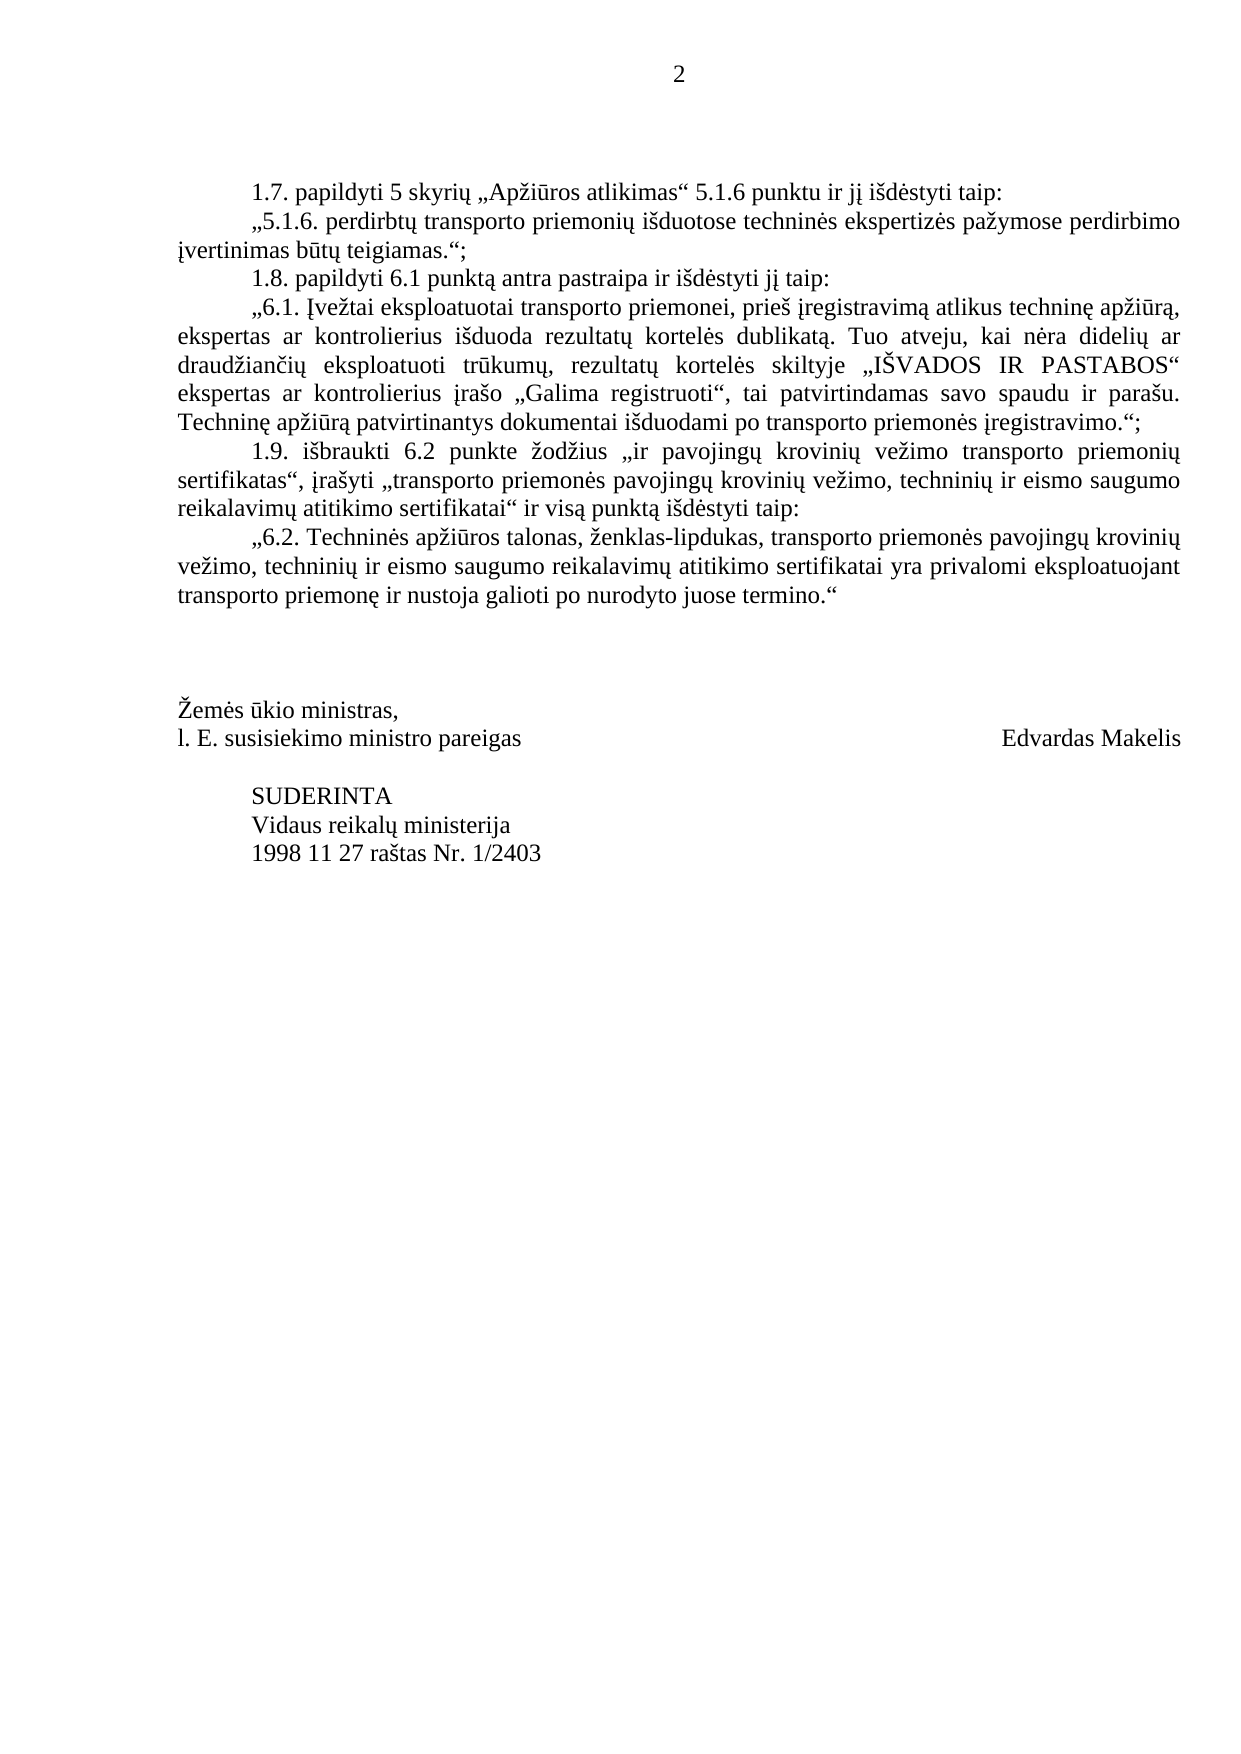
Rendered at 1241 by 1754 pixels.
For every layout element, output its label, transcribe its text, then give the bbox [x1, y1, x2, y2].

text „6.2. Techninės apžiūros talonas, ženklas-lipdukas, transporto priemonės pavojingų krovinių vežimo, techninių ir eismo saugumo reikalavimų atitikimo sertifikatai yra privalomi eksploatuojant transporto priemonę ir nustoja galioti po nurodyto juose termino.“ [177, 522, 1181, 608]
text „6.1. Įvežtai eksploatuotai transporto priemonei, prieš įregistravimą atlikus techninę apžiūrą, ekspertas ar kontrolierius išduoda rezultatų kortelės dublikatą. Tuo atveju, kai nėra didelių ar draudžiančių eksploatuoti trūkumų, rezultatų kortelės skiltyje „IŠVADOS IR PASTABOS“ ekspertas ar kontrolierius įrašo „Galima registruoti“, tai patvirtindamas savo spaudu ir parašu. Techninę apžiūrą patvirtinantys dokumentai išduodami po transporto priemonės įregistravimo.“; [177, 292, 1181, 436]
text Žemės ūkio ministras, [177, 695, 1181, 723]
text 1998 11 27 raštas Nr. 1/2403 [177, 838, 1181, 867]
text SUDERINTA [177, 781, 1181, 810]
text l. E. susisiekimo ministro pareigas Edvardas Makelis [177, 723, 1181, 752]
text 1.7. papildyti 5 skyrių „Apžiūros atlikimas“ 5.1.6 punktu ir jį išdėstyti taip: [177, 177, 1181, 206]
text Vidaus reikalų ministerija [177, 810, 1181, 838]
text „5.1.6. perdirbtų transporto priemonių išduotose techninės ekspertizės pažymose perdirbimo įvertinimas būtų teigiamas.“; [177, 206, 1181, 263]
text 1.9. išbraukti 6.2 punkte žodžius „ir pavojingų krovinių vežimo transporto priemonių sertifikatas“, įrašyti „transporto priemonės pavojingų krovinių vežimo, techninių ir eismo saugumo reikalavimų atitikimo sertifikatai“ ir visą punktą išdėstyti taip: [177, 436, 1181, 522]
text 1.8. papildyti 6.1 punktą antra pastraipa ir išdėstyti jį taip: [177, 263, 1181, 292]
